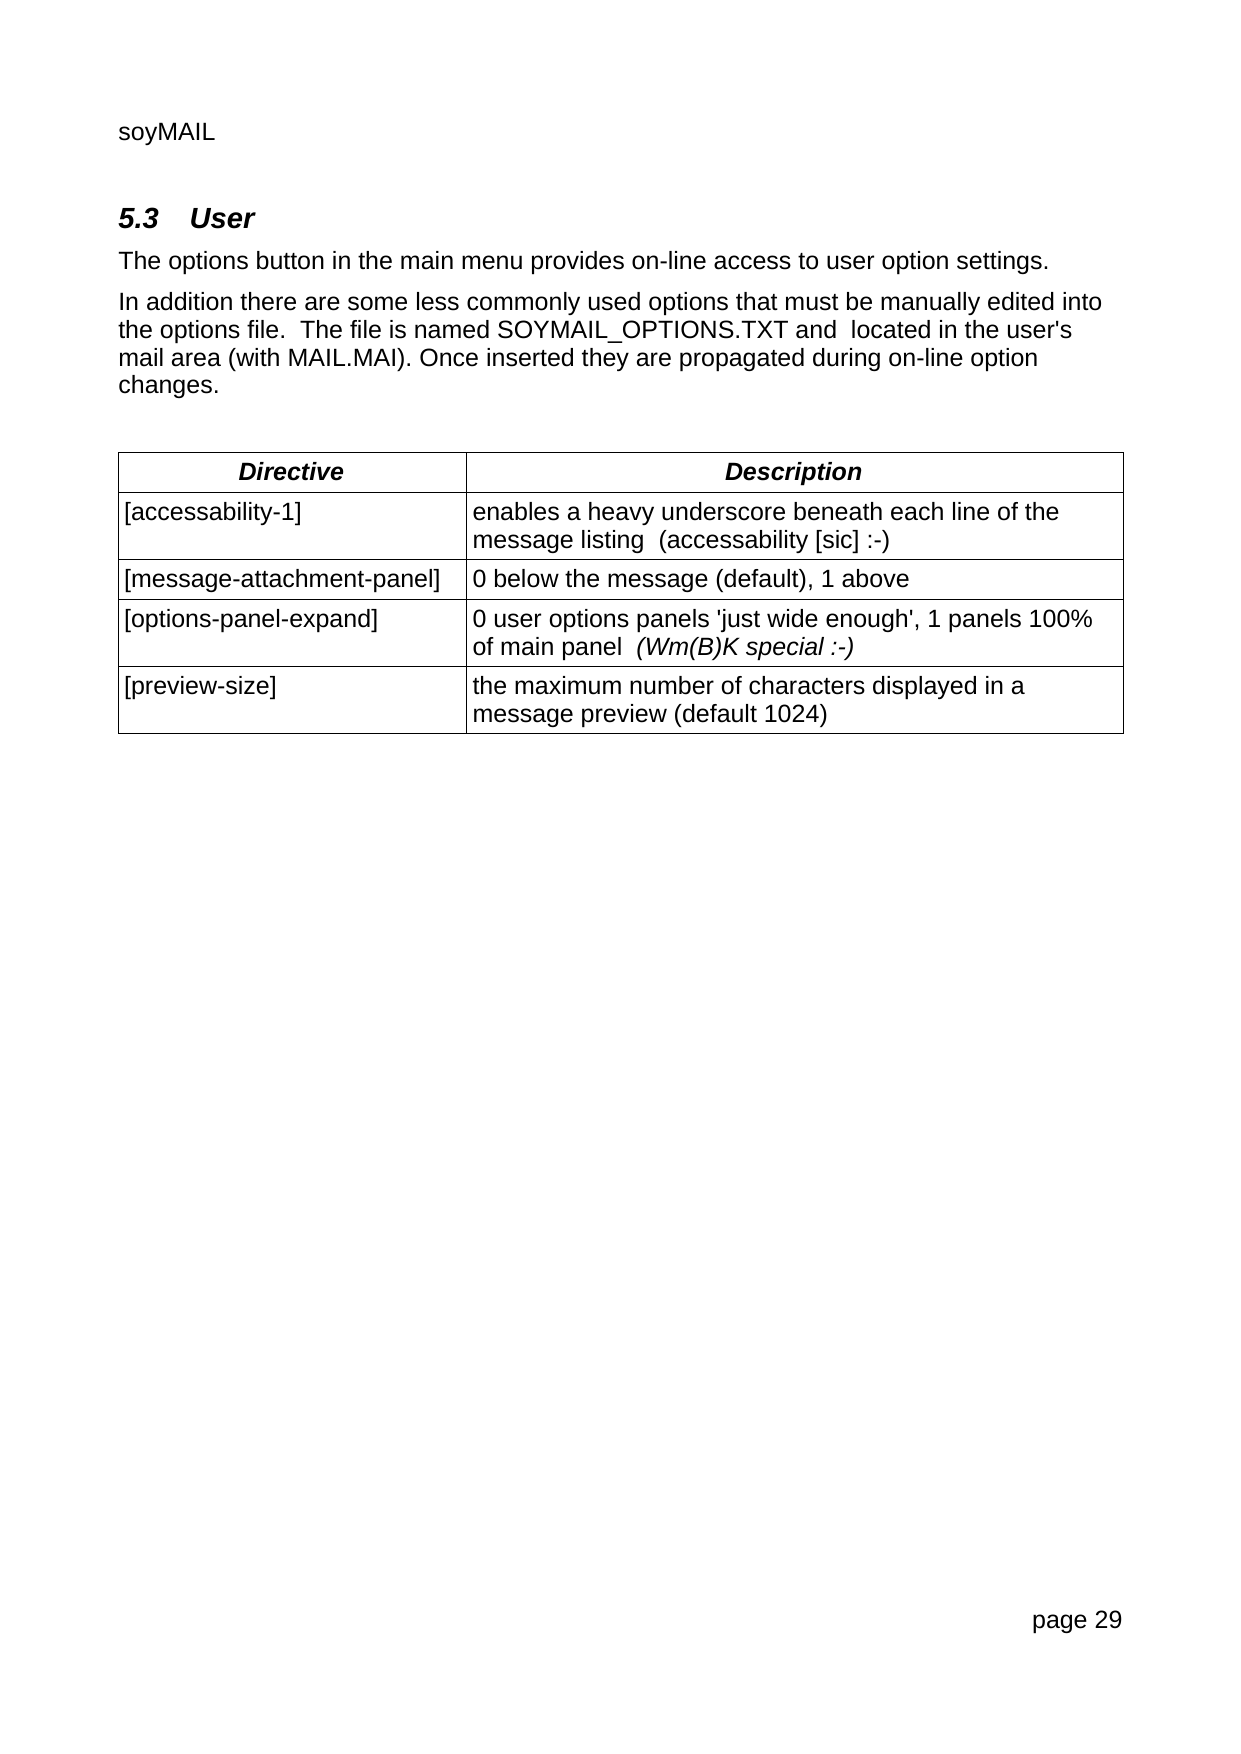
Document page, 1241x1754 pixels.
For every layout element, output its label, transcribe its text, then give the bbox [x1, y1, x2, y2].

table_header Directive [119, 453, 466, 492]
table_cell [message-attachment-panel] [119, 560, 466, 598]
table_cell [preview-size] [119, 667, 466, 733]
text The options button in the main menu provides on-line access to user option settings. [118, 247, 1122, 275]
text In addition there are some less commonly used options that must be manually edited into the options file. The file is named SOYMAIL_OPTIONS.TXT and located in the user's mail area (with MAIL.MAI). Once inserted they are propagated during on-line option changes. [118, 288, 1122, 399]
table_cell the maximum number of characters displayed in a message preview (default 1024) [467, 667, 1123, 733]
subtitle User [118, 202, 1122, 235]
table_header Description [467, 453, 1123, 492]
table_cell enables a heavy underscore beneath each line of the message listing (accessability [sic] :-) [467, 493, 1123, 559]
table_cell 0 user options panels 'just wide enough', 1 panels 100% of main panel (Wm(B)K special :-) [467, 600, 1123, 666]
table_cell [accessability-1] [119, 493, 466, 559]
table_cell 0 below the message (default), 1 above [467, 560, 1123, 598]
table_cell [options-panel-expand] [119, 600, 466, 666]
